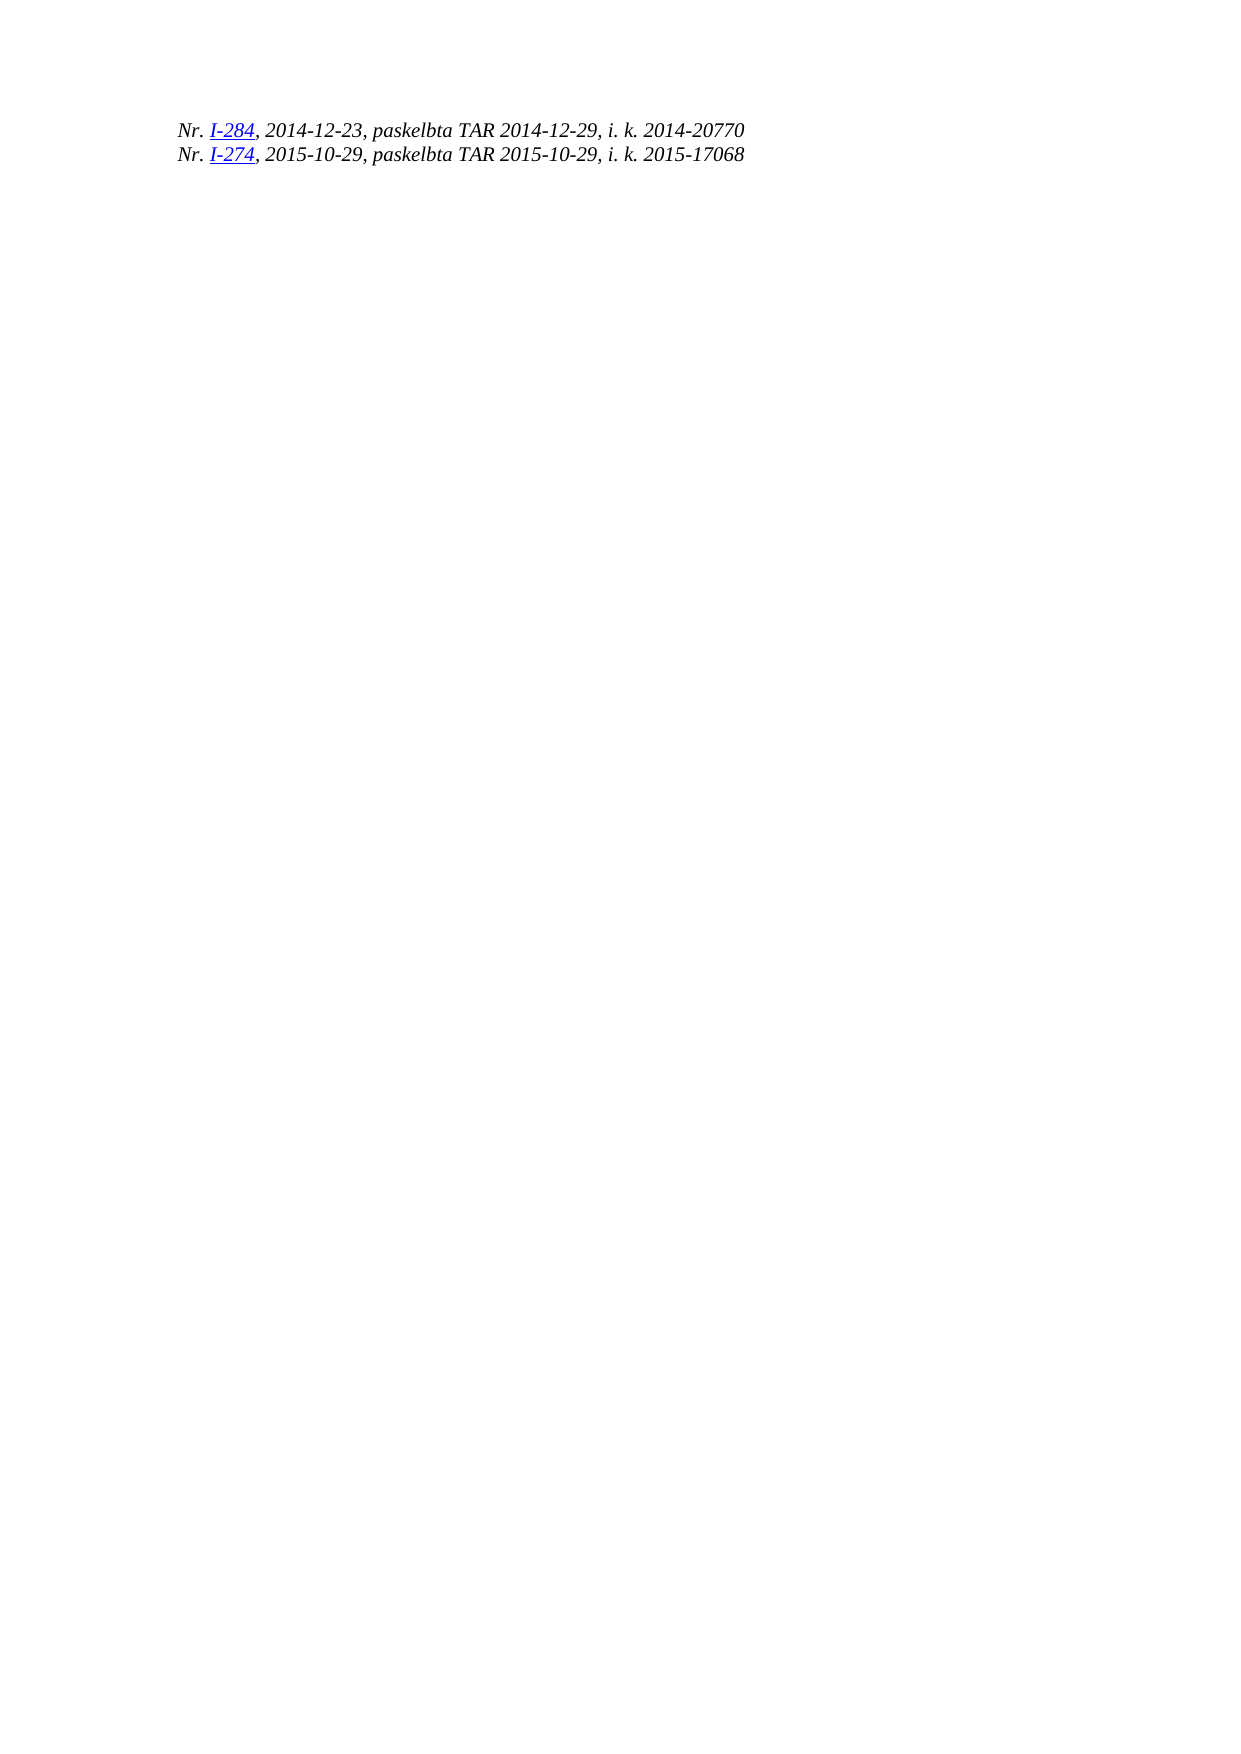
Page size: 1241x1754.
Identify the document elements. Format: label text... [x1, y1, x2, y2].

text Nr. I-284, 2014-12-23, paskelbta TAR 2014-12-29, i. k. 2014-20770 [177, 118, 1166, 142]
text Nr. I-274, 2015-10-29, paskelbta TAR 2015-10-29, i. k. 2015-17068 [177, 142, 1166, 166]
